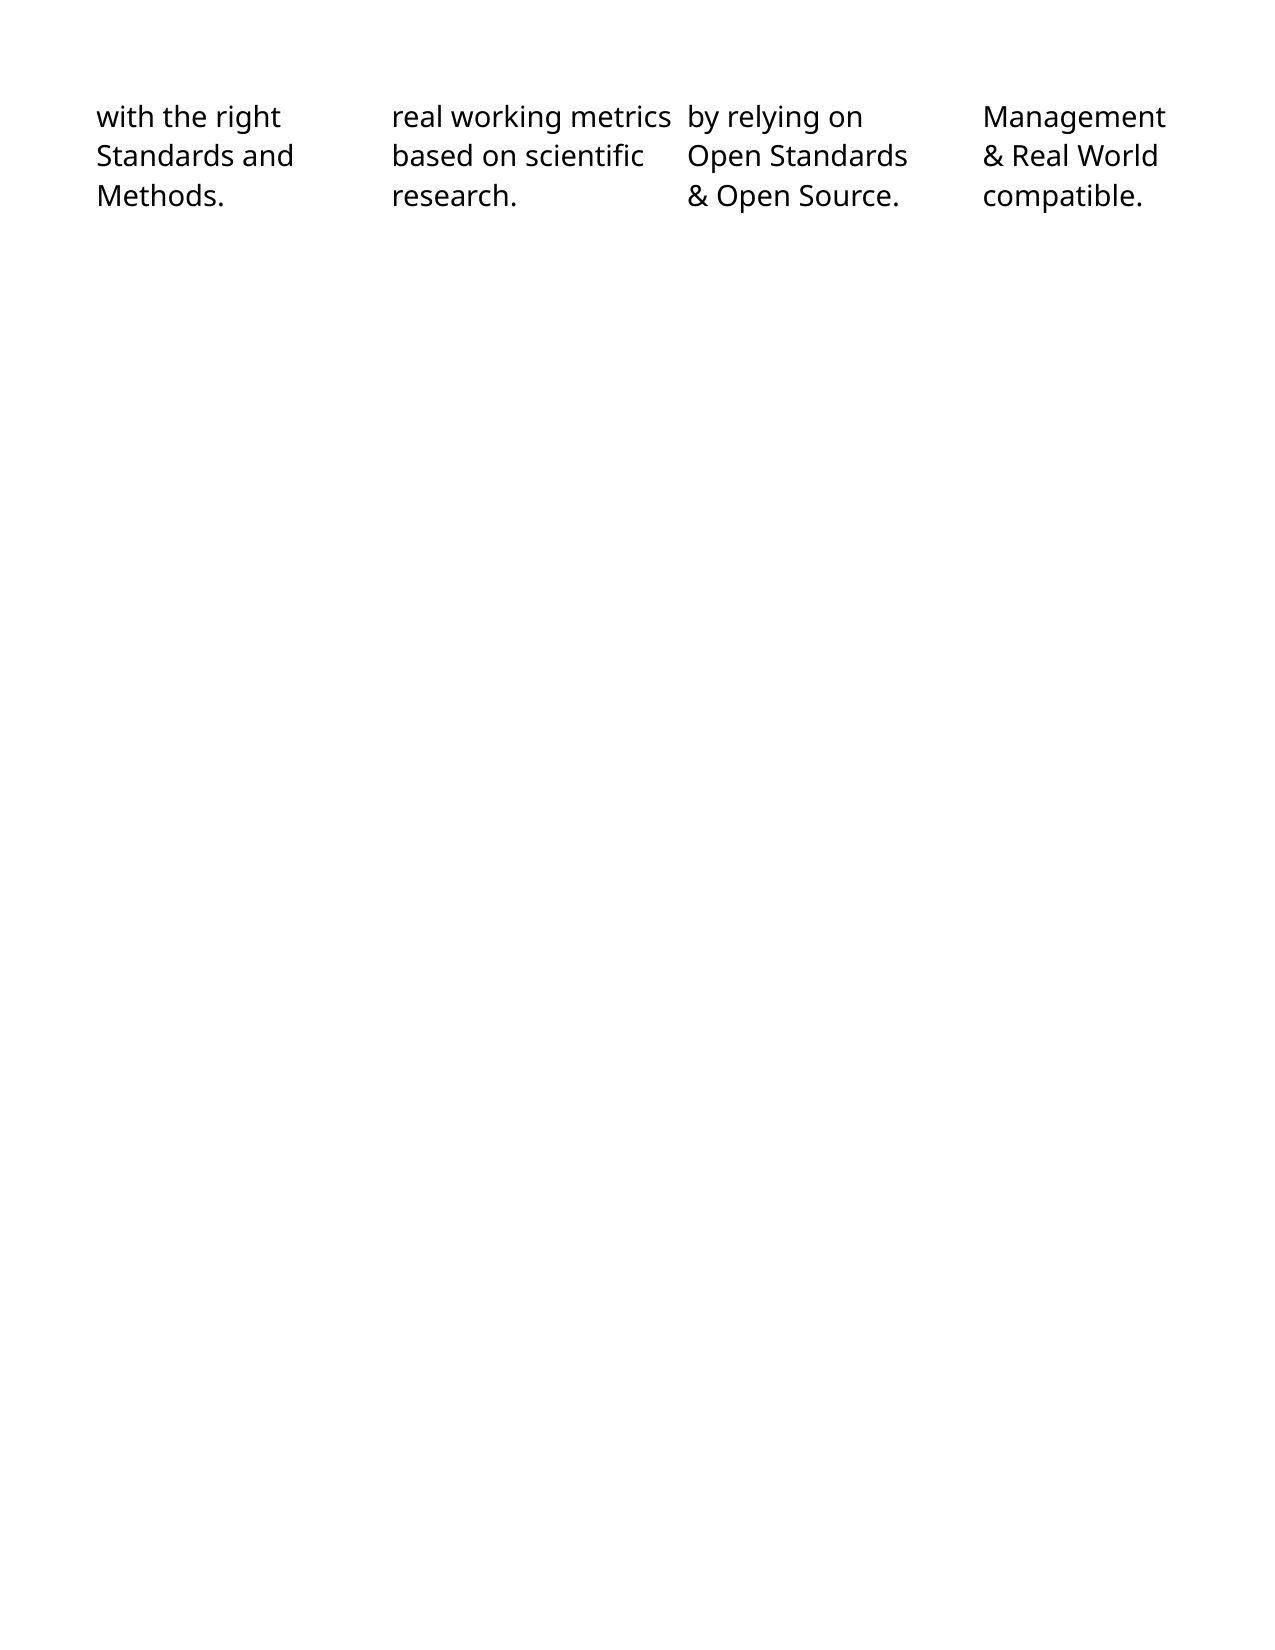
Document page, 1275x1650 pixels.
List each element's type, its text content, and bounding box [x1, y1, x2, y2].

text Methods. research. & Open Source. compatible. [96, 175, 1179, 215]
text Standards and based on scientific Open Standards & Real World [96, 136, 1179, 175]
text with the right real working metrics by relying on Management [96, 96, 1179, 136]
